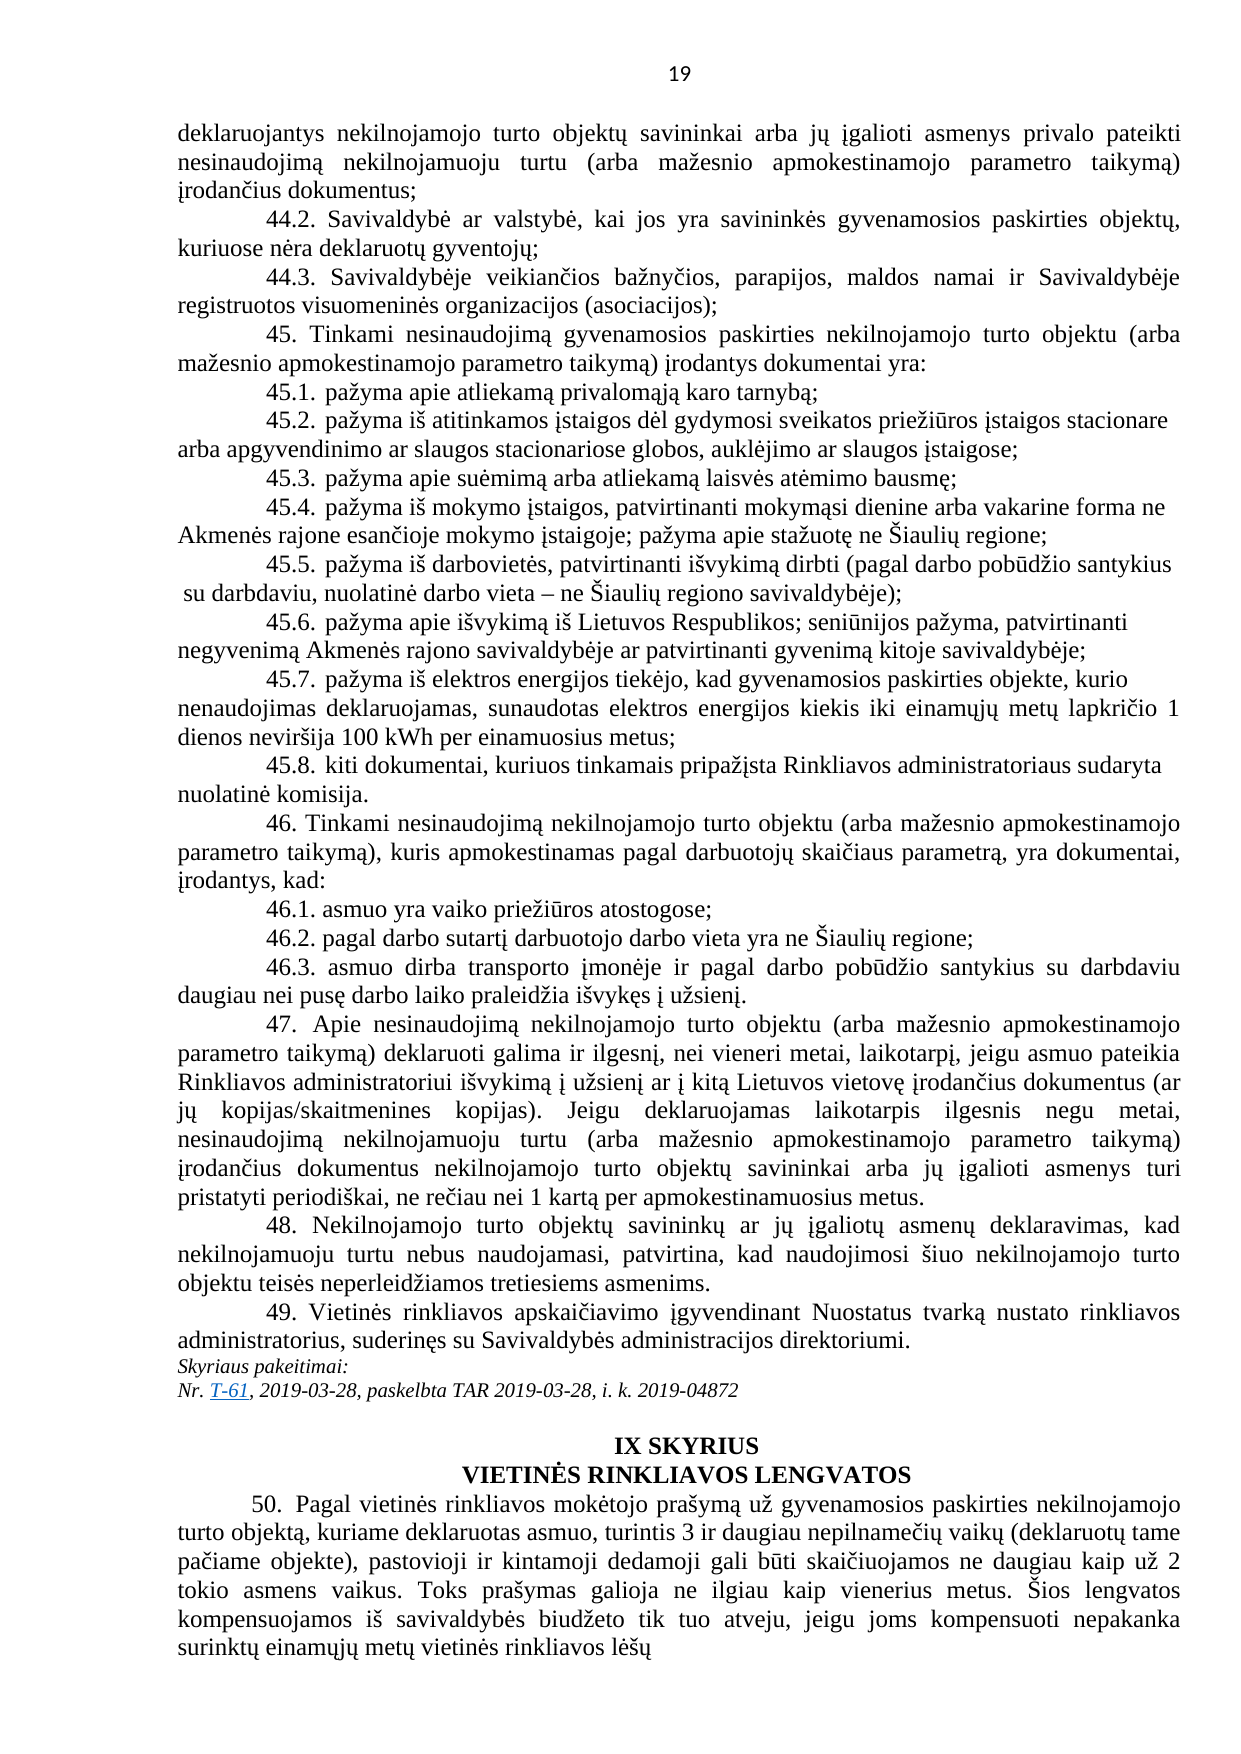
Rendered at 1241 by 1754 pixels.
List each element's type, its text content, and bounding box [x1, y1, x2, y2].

text 46. Tinkami nesinaudojimą nekilnojamojo turto objektu (arba mažesnio apmokestinamojo parametro taikymą), kuris apmokestinamas pagal darbuotojų skaičiaus parametrą, yra dokumentai, įrodantys, kad: [177, 808, 1181, 894]
text 45.7. pažyma iš elektros energijos tiekėjo, kad gyvenamosios paskirties objekte, kurio [266, 664, 1181, 693]
text arba apgyvendinimo ar slaugos stacionariose globos, auklėjimo ar slaugos įstaigose; [177, 434, 1181, 463]
text 46.2. pagal darbo sutartį darbuotojo darbo vieta yra ne Šiaulių regione; [177, 923, 1181, 952]
text su darbdaviu, nuolatinė darbo vieta – ne Šiaulių regiono savivaldybėje); [183, 578, 1181, 607]
text negyvenimą Akmenės rajono savivaldybėje ar patvirtinanti gyvenimą kitoje savivaldybėje; [177, 636, 1181, 664]
text 44.3. Savivaldybėje veikiančios bažnyčios, parapijos, maldos namai ir Savivaldybėje registruotos visuomeninės organizacijos (asociacijos); [177, 262, 1181, 319]
text 45.2. pažyma iš atitinkamos įstaigos dėl gydymosi sveikatos priežiūros įstaigos stacionare [266, 406, 1181, 434]
text 45.4. pažyma iš mokymo įstaigos, patvirtinanti mokymąsi dienine arba vakarine forma ne [266, 492, 1181, 521]
text 45.1. pažyma apie atliekamą privalomąją karo tarnybą; [266, 377, 1181, 406]
text IX SKYRIUS [177, 1431, 1181, 1460]
text 49. Vietinės rinkliavos apskaičiavimo įgyvendinant Nuostatus tvarką nustato rinkliavos administratorius, suderinęs su Savivaldybės administracijos direktoriumi. [177, 1297, 1181, 1354]
text nuolatinė komisija. [177, 779, 1181, 808]
text 48. Nekilnojamojo turto objektų savininkų ar jų įgaliotų asmenų deklaravimas, kad nekilnojamuoju turtu nebus naudojamasi, patvirtina, kad naudojimosi šiuo nekilnojamojo turto objektu teisės neperleidžiamos tretiesiems asmenims. [177, 1211, 1181, 1297]
text deklaruojantys nekilnojamojo turto objektų savininkai arba jų įgalioti asmenys privalo pateikti nesinaudojimą nekilnojamuoju turtu (arba mažesnio apmokestinamojo parametro taikymą) įrodančius dokumentus; [177, 118, 1181, 204]
text Nr. T-61, 2019-03-28, paskelbta TAR 2019-03-28, i. k. 2019-04872 [177, 1378, 1181, 1402]
text 46.3. asmuo dirba transporto įmonėje ir pagal darbo pobūdžio santykius su darbdaviu daugiau nei pusę darbo laiko praleidžia išvykęs į užsienį. [177, 952, 1181, 1009]
text 50. Pagal vietinės rinkliavos mokėtojo prašymą už gyvenamosios paskirties nekilnojamojo turto objektą, kuriame deklaruotas asmuo, turintis 3 ir daugiau nepilnamečių vaikų (deklaruotų tame pačiame objekte), pastovioji ir kintamoji dedamoji gali būti skaičiuojamos ne daugiau kaip už 2 tokio asmens vaikus. Toks prašymas galioja ne ilgiau kaip vienerius metus. Šios lengvatos kompensuojamos iš savivaldybės biudžeto tik tuo atveju, jeigu joms kompensuoti nepakanka surinktų einamųjų metų vietinės rinkliavos lėšų [177, 1489, 1181, 1661]
text VIETINĖS RINKLIAVOS LENGVATOS [177, 1460, 1181, 1489]
text nenaudojimas deklaruojamas, sunaudotas elektros energijos kiekis iki einamųjų metų lapkričio 1 dienos neviršija 100 kWh per einamuosius metus; [177, 693, 1181, 751]
text 45.8. kiti dokumentai, kuriuos tinkamais pripažįsta Rinkliavos administratoriaus sudaryta [266, 751, 1181, 779]
text 45.5. pažyma iš darbovietės, patvirtinanti išvykimą dirbti (pagal darbo pobūdžio santykius [266, 549, 1181, 578]
text Skyriaus pakeitimai: [177, 1354, 1181, 1378]
text 47. Apie nesinaudojimą nekilnojamojo turto objektu (arba mažesnio apmokestinamojo parametro taikymą) deklaruoti galima ir ilgesnį, nei vieneri metai, laikotarpį, jeigu asmuo pateikia Rinkliavos administratoriui išvykimą į užsienį ar į kitą Lietuvos vietovę įrodančius dokumentus (ar jų kopijas/skaitmenines kopijas). Jeigu deklaruojamas laikotarpis ilgesnis negu metai, nesinaudojimą nekilnojamuoju turtu (arba mažesnio apmokestinamojo parametro taikymą) įrodančius dokumentus nekilnojamojo turto objektų savininkai arba jų įgalioti asmenys turi pristatyti periodiškai, ne rečiau nei 1 kartą per apmokestinamuosius metus. [177, 1009, 1181, 1211]
text 45.6. pažyma apie išvykimą iš Lietuvos Respublikos; seniūnijos pažyma, patvirtinanti [266, 607, 1181, 636]
text Akmenės rajone esančioje mokymo įstaigoje; pažyma apie stažuotę ne Šiaulių regione; [177, 521, 1181, 549]
text 44.2. Savivaldybė ar valstybė, kai jos yra savininkės gyvenamosios paskirties objektų, kuriuose nėra deklaruotų gyventojų; [177, 204, 1181, 262]
text 46.1. asmuo yra vaiko priežiūros atostogose; [177, 894, 1181, 923]
text 45.3. pažyma apie suėmimą arba atliekamą laisvės atėmimo bausmę; [266, 463, 1181, 492]
text 45. Tinkami nesinaudojimą gyvenamosios paskirties nekilnojamojo turto objektu (arba mažesnio apmokestinamojo parametro taikymą) įrodantys dokumentai yra: [177, 319, 1181, 377]
